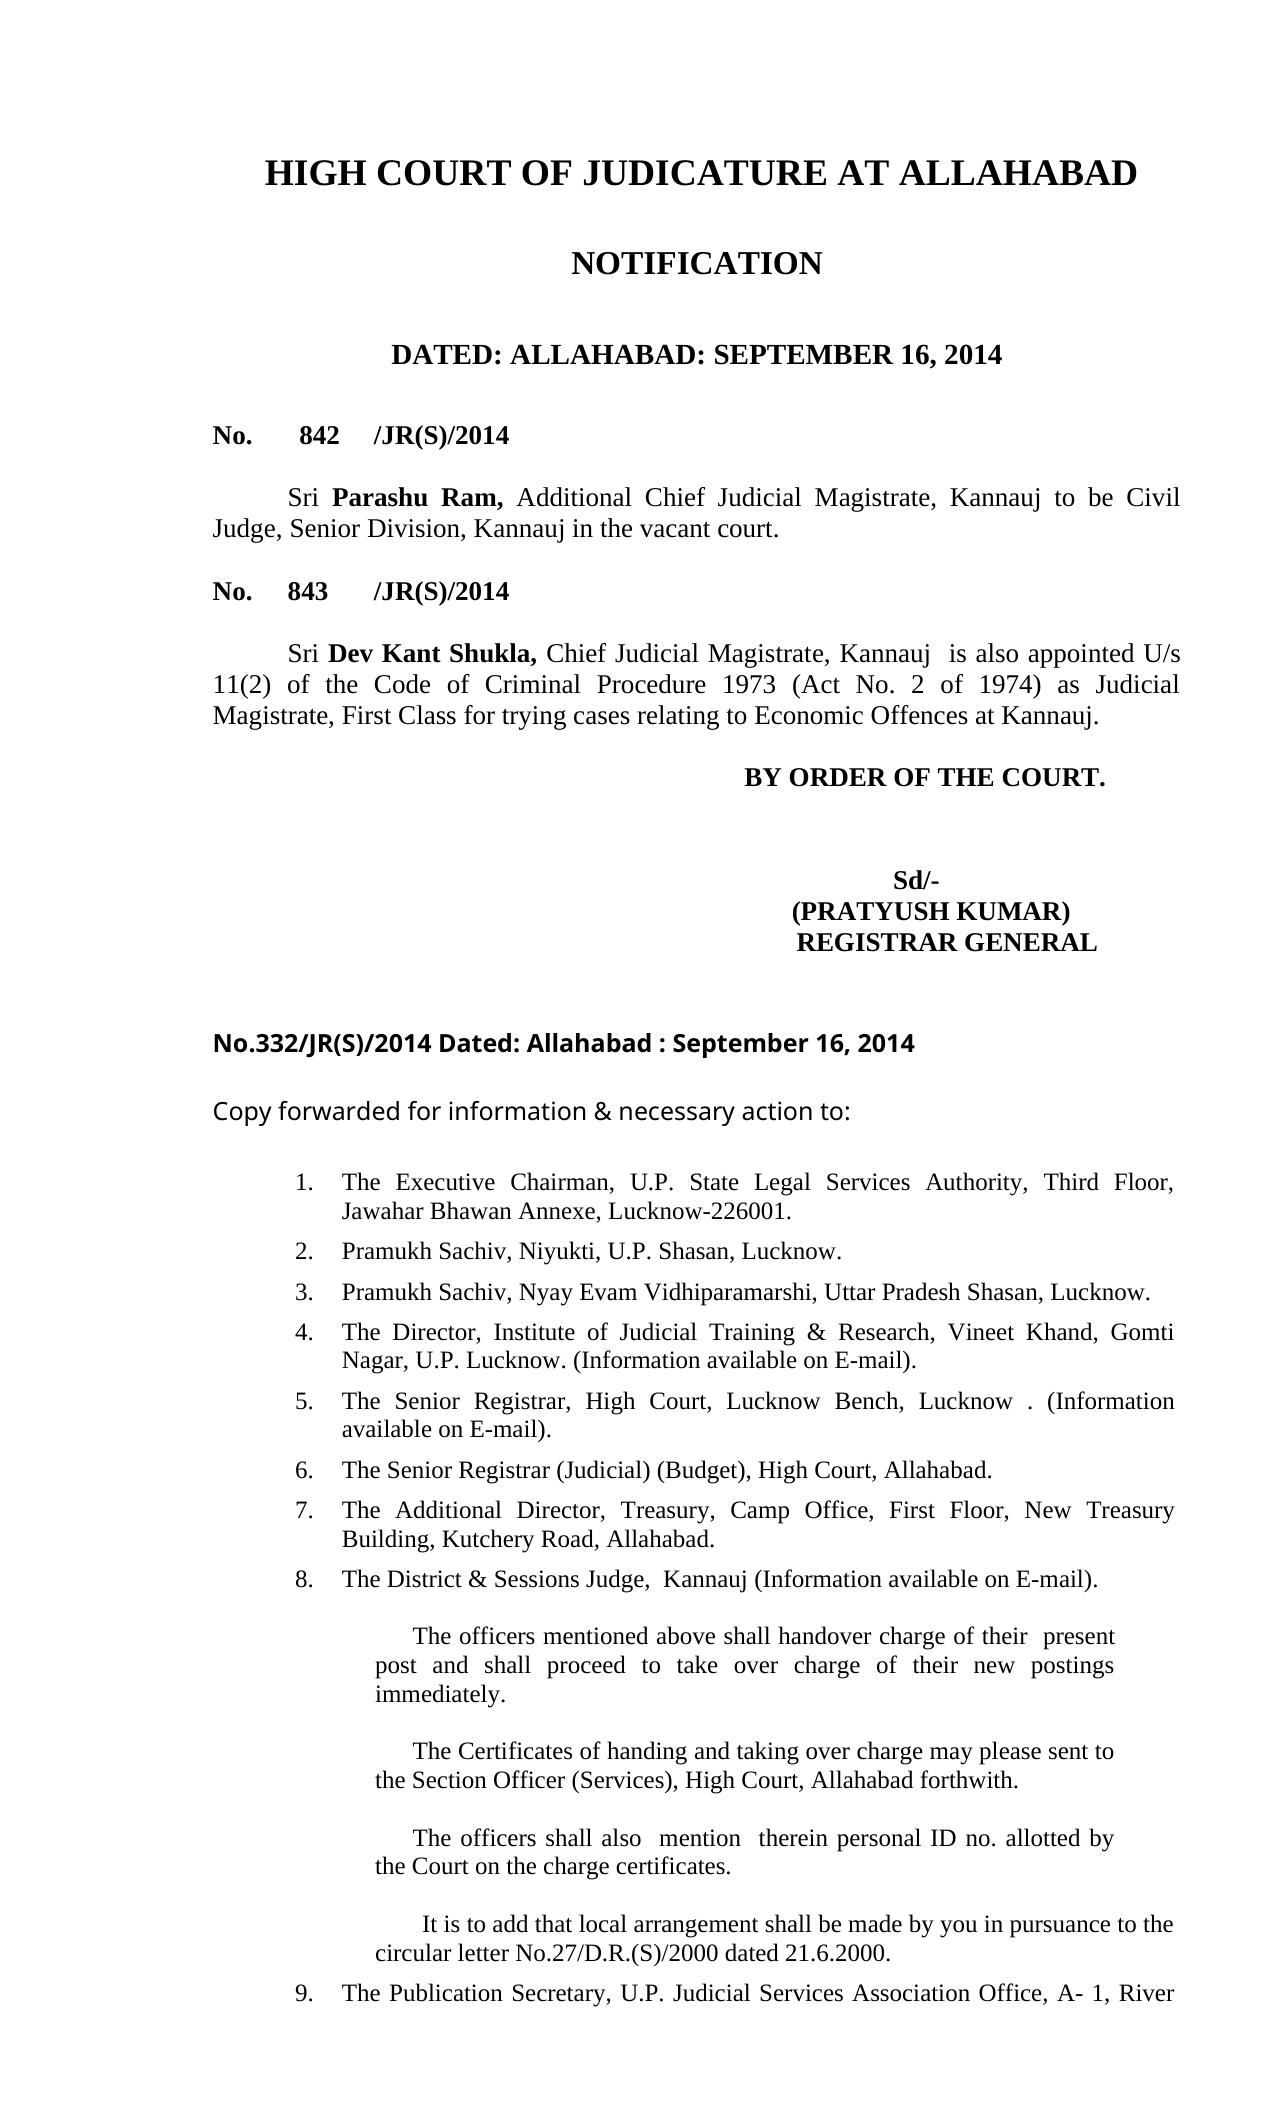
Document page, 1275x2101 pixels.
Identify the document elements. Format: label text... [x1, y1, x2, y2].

table_cell The District & Sessions Judge, Kannauj (Information available on E-mail). The officers mentioned above shall handover charge of their present post and shall proceed to take over charge of their new postings immediately. The Certificates of handing and taking over charge may please sent to the Section Officer (Services), High Court, Allahabad forthwith. The officers shall also mention therein personal ID no. allotted by the Court on the charge certificates. It is to add that local arrangement shall be made by you in pursuance to the circular letter No.27/D.R.(S)/2000 dated 21.6.2000. [336, 1558, 1181, 1972]
table_cell The Additional Director, Treasury, Camp Office, First Floor, New Treasury Building, Kutchery Road, Allahabad. [336, 1489, 1181, 1558]
table_cell [289, 1558, 336, 1972]
table_cell The Senior Registrar, High Court, Lucknow Bench, Lucknow . (Information available on E-mail). [336, 1380, 1181, 1449]
table_header 843 [269, 575, 362, 606]
table_cell [289, 1271, 336, 1311]
table_cell The Publication Secretary, U.P. Judicial Services Association Office, A- 1, River [336, 1972, 1181, 2012]
table_header No. [201, 575, 269, 606]
table_header The Executive Chairman, U.P. State Legal Services Authority, Third Floor, Jawahar Bhawan Annexe, Lucknow-226001. [336, 1162, 1181, 1231]
table_cell [289, 1231, 336, 1271]
table_header /JR(S)/2014 [363, 575, 577, 606]
text Sri Parashu Ram, Additional Chief Judicial Magistrate, Kannauj to be Civil Judge, Senior Division, Kannauj in the vacant court. [212, 481, 1181, 543]
text Sri Dev Kant Shukla, Chief Judicial Magistrate, Kannauj is also appointed U/s 11(2) of the Code of Criminal Procedure 1973 (Act No. 2 of 1974) as Judicial Magistrate, First Class for trying cases relating to Economic Offences at Kannauj. [212, 637, 1181, 730]
subtitle DATED: ALLAHABAD: SEPTEMBER 16, 2014 [212, 337, 1181, 371]
subtitle NOTIFICATION [212, 243, 1181, 282]
table_cell The Senior Registrar (Judicial) (Budget), High Court, Allahabad. [336, 1449, 1181, 1489]
table_header 842 [269, 419, 362, 450]
text BY ORDER OF THE COURT. [212, 761, 1181, 793]
title HIGH COURT OF JUDICATURE AT ALLAHABAD [212, 150, 1191, 193]
table_header No. [201, 419, 269, 450]
table_cell [289, 1972, 336, 2012]
table_cell [289, 1311, 336, 1380]
text No.332/JR(S)/2014 Dated: Allahabad : September 16, 2014 [212, 1025, 1183, 1059]
table_header /JR(S)/2014 [363, 419, 577, 450]
table_header [289, 1162, 336, 1231]
table_cell [289, 1449, 336, 1489]
table_cell [289, 1380, 336, 1449]
table_cell Pramukh Sachiv, Niyukti, U.P. Shasan, Lucknow. [336, 1231, 1181, 1271]
table_cell [289, 1489, 336, 1558]
text Copy forwarded for information & necessary action to: [212, 1093, 1183, 1128]
table_cell The Director, Institute of Judicial Training & Research, Vineet Khand, Gomti Nagar, U.P. Lucknow. (Information available on E-mail). [336, 1311, 1181, 1380]
text Sd/- (PRATYUSH KUMAR) REGISTRAR GENERAL [62, 864, 1181, 957]
table_cell Pramukh Sachiv, Nyay Evam Vidhiparamarshi, Uttar Pradesh Shasan, Lucknow. [336, 1271, 1181, 1311]
